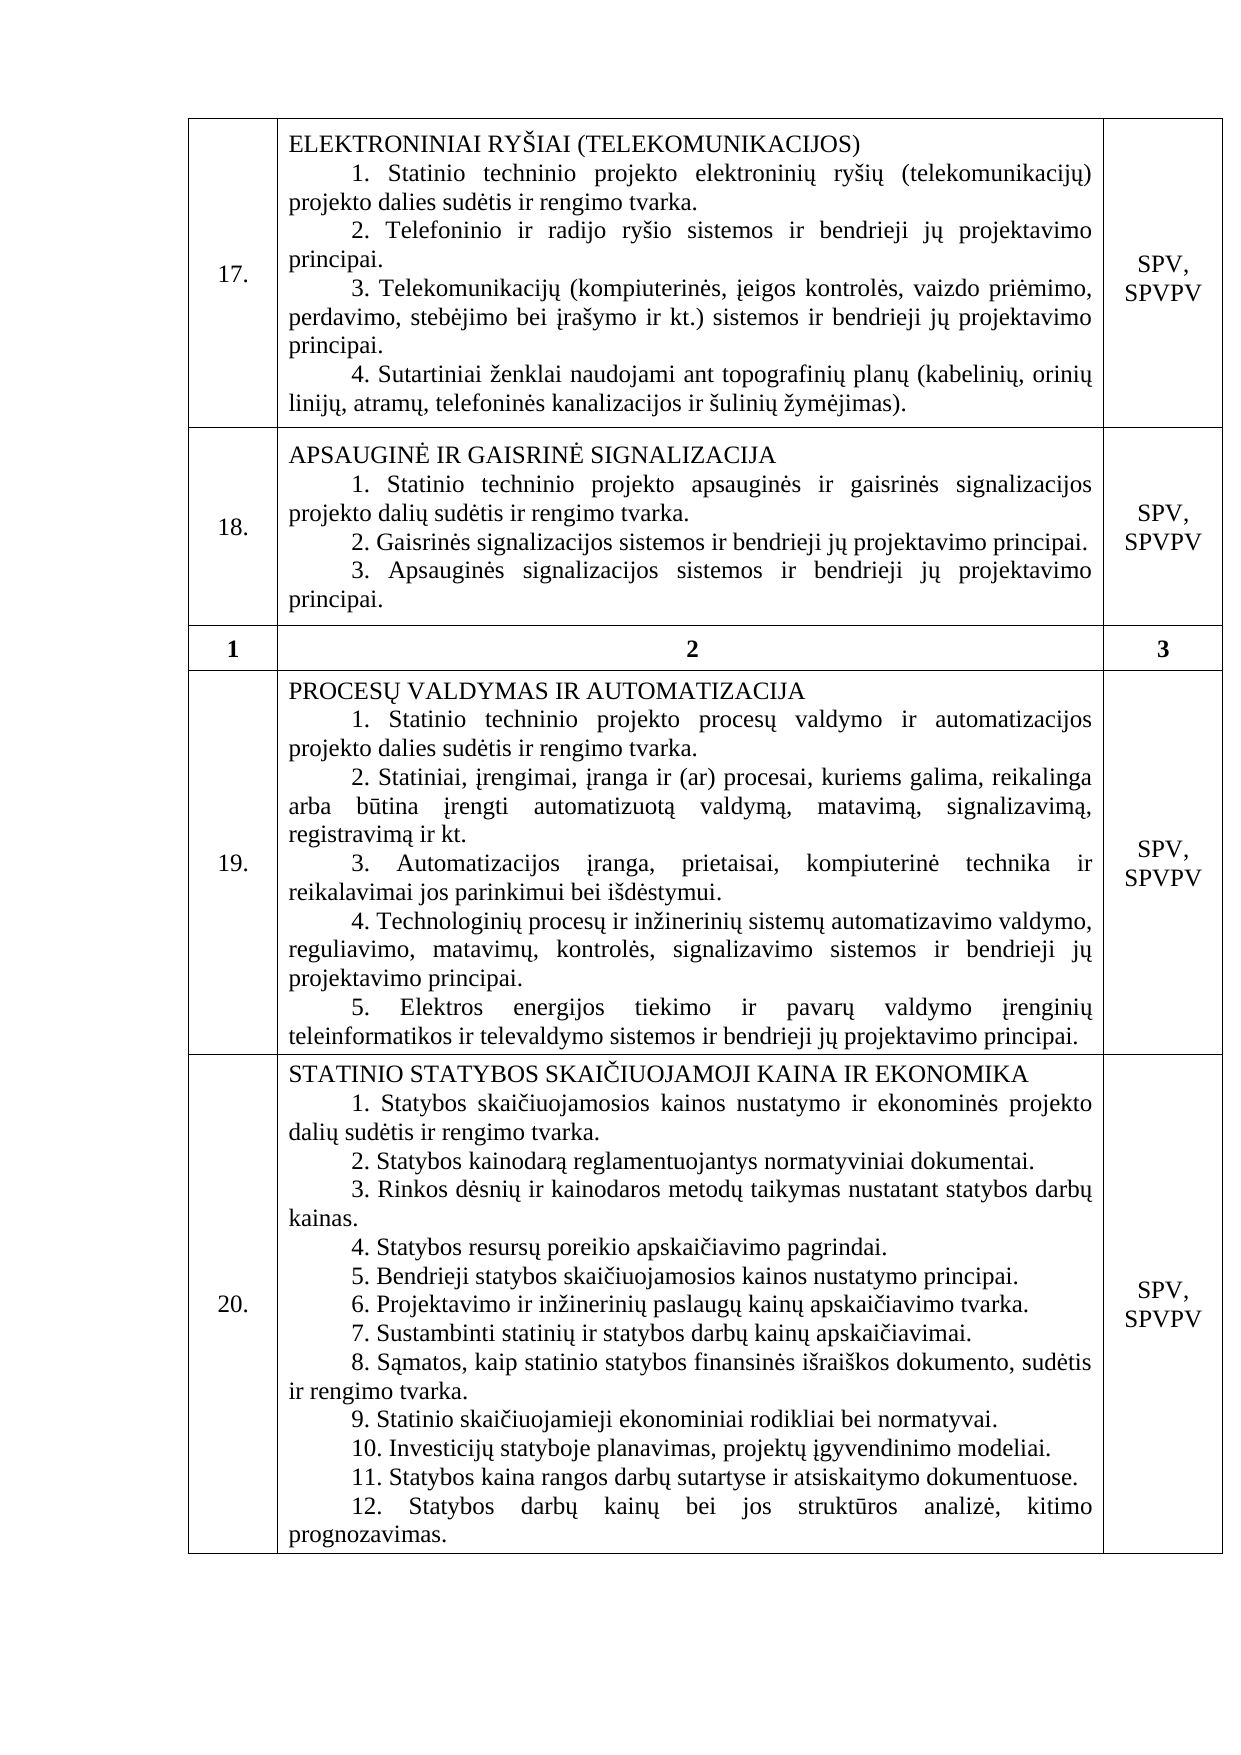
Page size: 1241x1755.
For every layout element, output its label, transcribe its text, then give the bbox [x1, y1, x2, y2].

table_cell PROCESŲ VALDYMAS IR AUTOMATIZACIJA 1. Statinio techninio projekto procesų valdymo ir automatizacijos projekto dalies sudėtis ir rengimo tvarka. 2. Statiniai, įrengimai, įranga ir (ar) procesai, kuriems galima, reikalinga arba būtina įrengti automatizuotą valdymą, matavimą, signalizavimą, registravimą ir kt. 3. Automatizacijos įranga, prietaisai, kompiuterinė technika ir reikalavimai jos parinkimui bei išdėstymui. 4. Technologinių procesų ir inžinerinių sistemų automatizavimo valdymo, reguliavimo, matavimų, kontrolės, signalizavimo sistemos ir bendrieji jų projektavimo principai. 5. Elektros energijos tiekimo ir pavarų valdymo įrenginių teleinformatikos ir televaldymo sistemos ir bendrieji jų projektavimo principai. [278, 671, 1103, 1054]
table_cell 19. [189, 671, 277, 1054]
table_cell 17. [189, 119, 277, 427]
table_cell APSAUGINĖ IR GAISRINĖ SIGNALIZACIJA 1. Statinio techninio projekto apsauginės ir gaisrinės signalizacijos projekto dalių sudėtis ir rengimo tvarka. 2. Gaisrinės signalizacijos sistemos ir bendrieji jų projektavimo principai. 3. Apsauginės signalizacijos sistemos ir bendrieji jų projektavimo principai. [278, 428, 1103, 625]
table_cell 20. [189, 1055, 277, 1553]
table_cell SPV, SPVPV [1104, 671, 1222, 1054]
table_cell STATINIO STATYBOS SKAIČIUOJAMOJI KAINA IR EKONOMIKA 1. Statybos skaičiuojamosios kainos nustatymo ir ekonominės projekto dalių sudėtis ir rengimo tvarka. 2. Statybos kainodarą reglamentuojantys normatyviniai dokumentai. 3. Rinkos dėsnių ir kainodaros metodų taikymas nustatant statybos darbų kainas. 4. Statybos resursų poreikio apskaičiavimo pagrindai. 5. Bendrieji statybos skaičiuojamosios kainos nustatymo principai. 6. Projektavimo ir inžinerinių paslaugų kainų apskaičiavimo tvarka. 7. Sustambinti statinių ir statybos darbų kainų apskaičiavimai. 8. Sąmatos, kaip statinio statybos finansinės išraiškos dokumento, sudėtis ir rengimo tvarka. 9. Statinio skaičiuojamieji ekonominiai rodikliai bei normatyvai. 10. Investicijų statyboje planavimas, projektų įgyvendinimo modeliai. 11. Statybos kaina rangos darbų sutartyse ir atsiskaitymo dokumentuose. 12. Statybos darbų kainų bei jos struktūros analizė, kitimo prognozavimas. [278, 1055, 1103, 1553]
table_cell SPV, SPVPV [1104, 428, 1222, 625]
table_cell 18. [189, 428, 277, 625]
table_cell ELEKTRONINIAI RYŠIAI (TELEKOMUNIKACIJOS) 1. Statinio techninio projekto elektroninių ryšių (telekomunikacijų) projekto dalies sudėtis ir rengimo tvarka. 2. Telefoninio ir radijo ryšio sistemos ir bendrieji jų projektavimo principai. 3. Telekomunikacijų (kompiuterinės, įeigos kontrolės, vaizdo priėmimo, perdavimo, stebėjimo bei įrašymo ir kt.) sistemos ir bendrieji jų projektavimo principai. 4. Sutartiniai ženklai naudojami ant topografinių planų (kabelinių, orinių linijų, atramų, telefoninės kanalizacijos ir šulinių žymėjimas). [278, 119, 1103, 427]
table_cell SPV, SPVPV [1104, 1055, 1222, 1553]
table_cell 3 [1104, 626, 1222, 670]
table_cell 2 [278, 626, 1103, 670]
table_cell 1 [189, 626, 277, 670]
table_cell SPV, SPVPV [1104, 119, 1222, 427]
